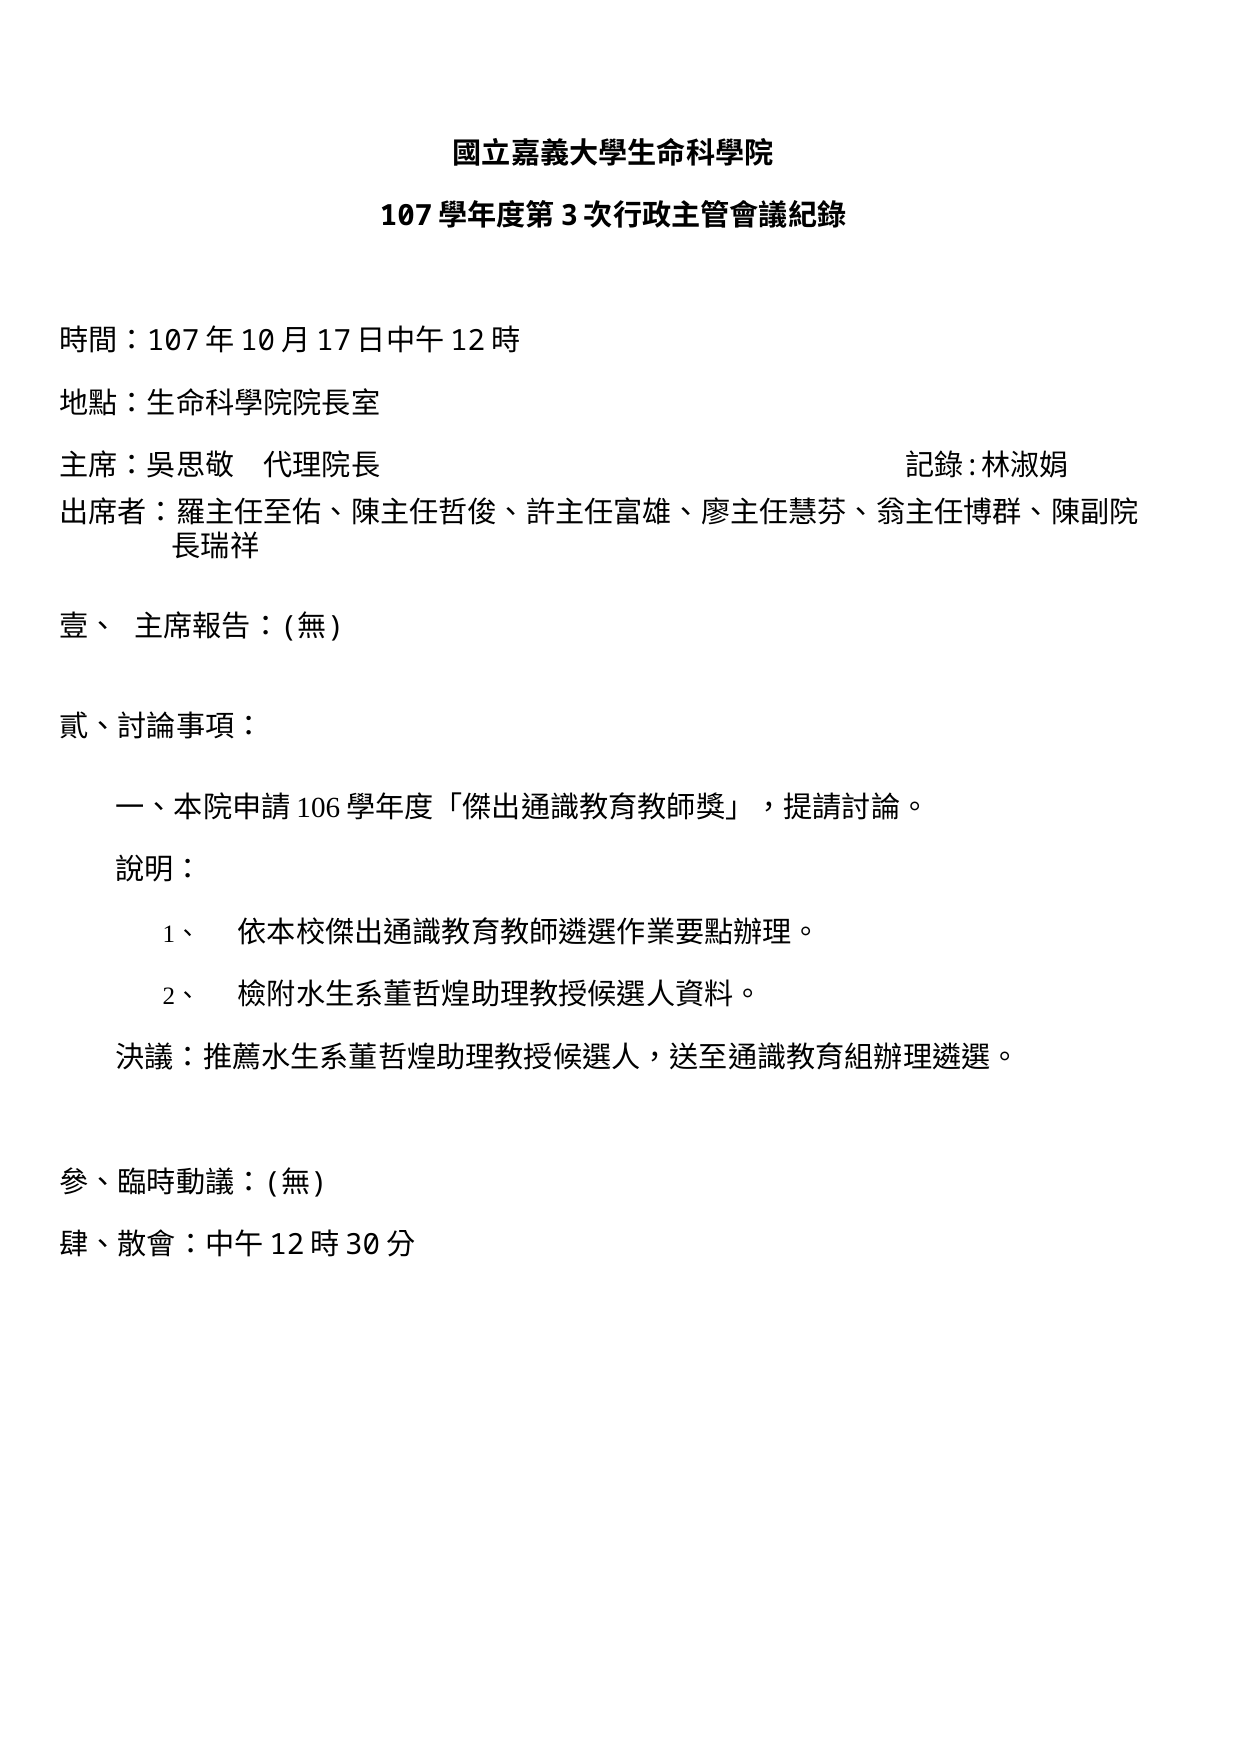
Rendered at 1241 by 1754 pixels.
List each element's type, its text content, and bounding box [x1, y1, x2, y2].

text 出席者：羅主任至佑、陳主任哲俊、許主任富雄、廖主任慧芬、翁主任博群、陳副院長瑞祥 [59, 496, 1167, 563]
text 時間：107年10月17日中午12時 [59, 296, 1167, 359]
list 檢附水生系董哲煌助理教授候選人資料。 [162, 950, 1167, 1013]
list 主席報告：(無) [59, 582, 1167, 644]
list 依本校傑出通識教育教師遴選作業要點辦理。 [162, 888, 1167, 950]
text 肆、散會：中午12時30分 [59, 1200, 1167, 1263]
text 參、臨時動議：(無) [59, 1138, 1167, 1200]
text 一、本院申請106學年度「傑出通識教育教師獎」，提請討論。 [115, 763, 1167, 825]
text 主席：吳思敬 代理院長 記錄:林淑娟 [59, 421, 1167, 484]
text 107學年度第3次行政主管會議紀錄 [59, 171, 1167, 234]
text 地點：生命科學院院長室 [59, 359, 1167, 421]
text 決議：推薦水生系董哲煌助理教授候選人，送至通識教育組辦理遴選。 [115, 1013, 1167, 1075]
text 說明： [115, 825, 1167, 888]
text 國立嘉義大學生命科學院 [59, 109, 1167, 171]
text 貳、討論事項： [59, 682, 1167, 744]
